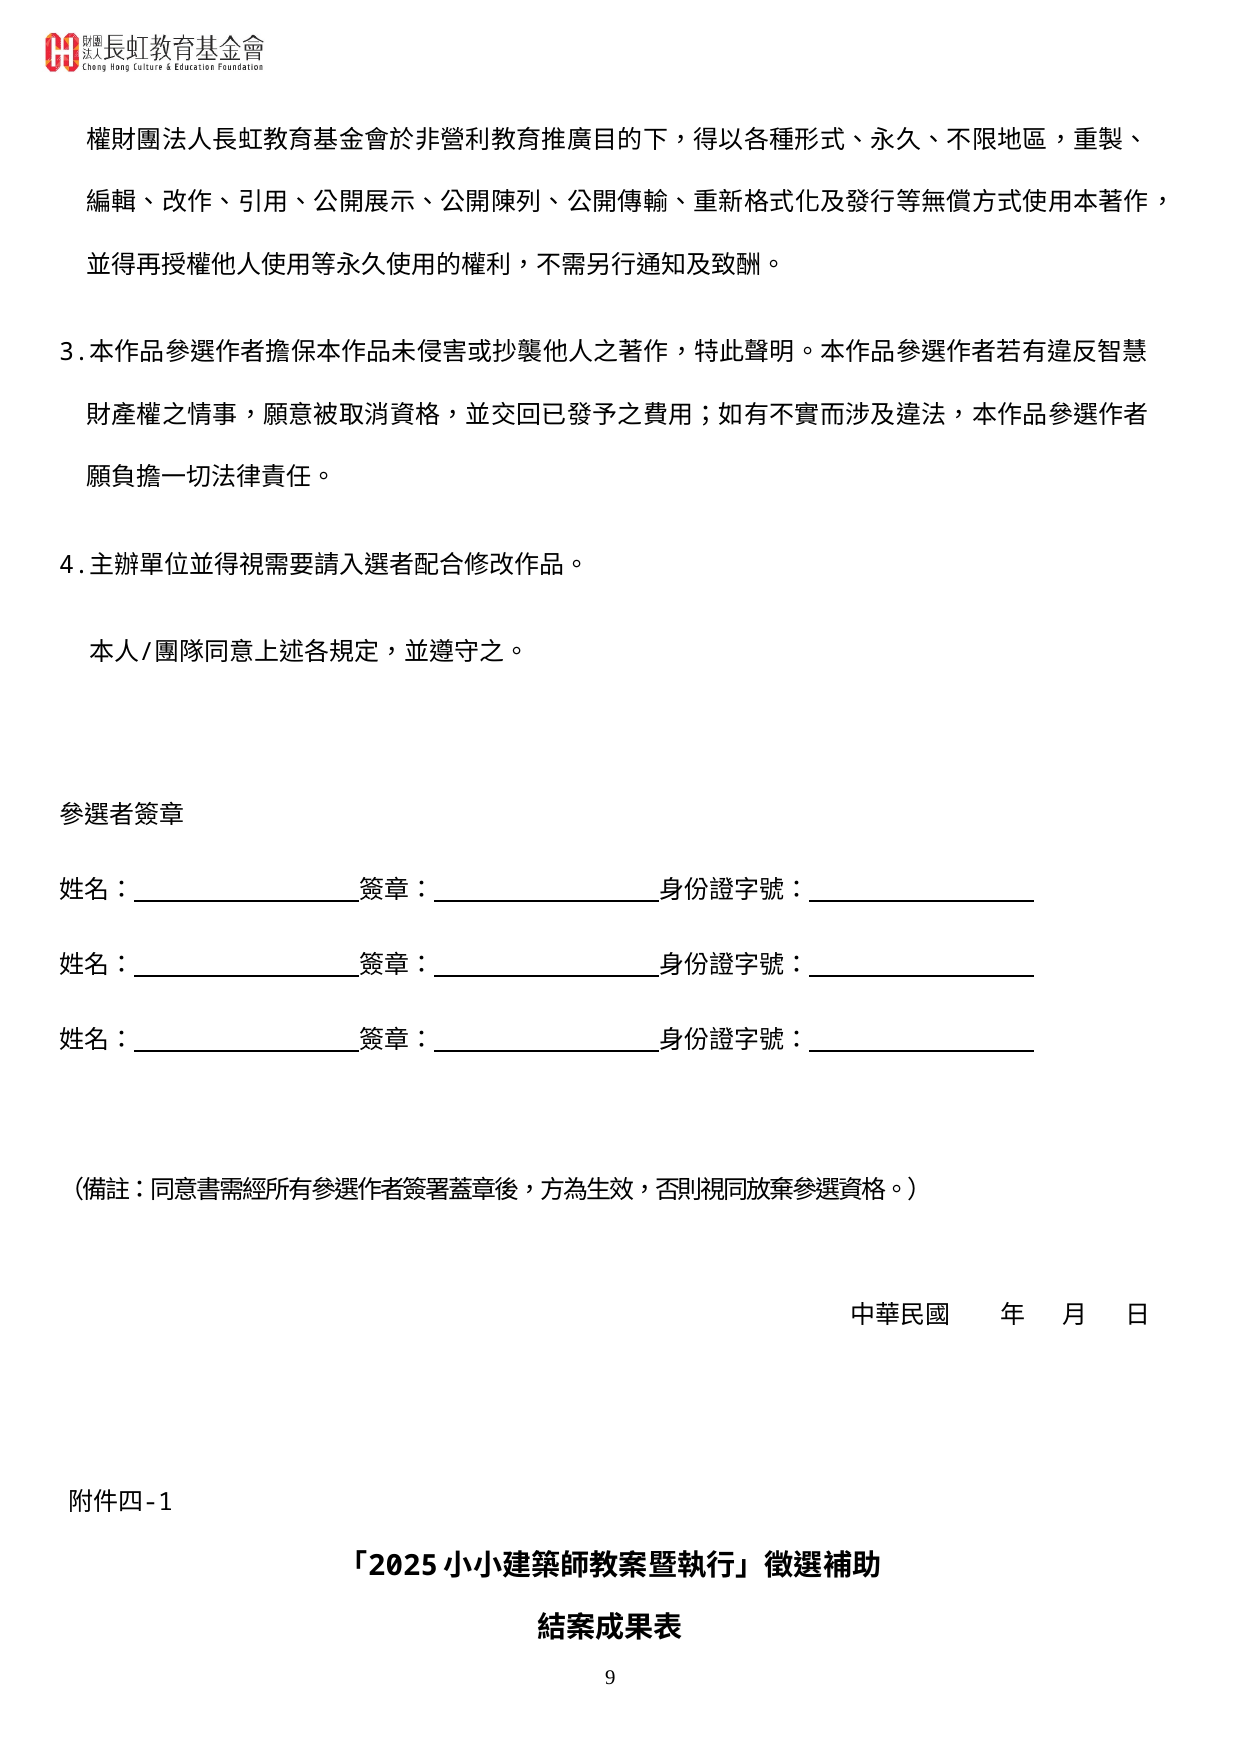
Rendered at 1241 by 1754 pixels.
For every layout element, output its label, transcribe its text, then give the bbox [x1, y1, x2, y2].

text （備註：同意書需經所有參選作者簽署蓋章後，方為生效，否則視同放棄參選資格。） [59, 1146, 1150, 1208]
text 4.主辦單位並得視需要請入選者配合修改作品。 [59, 521, 1150, 583]
text 姓名： 簽章： 身份證字號： [59, 996, 1150, 1058]
text 附件四-1 [68, 1458, 1107, 1521]
text 「2025小小建築師教案暨執行」徵選補助 [112, 1521, 1107, 1583]
text 2.本作品入選後之著作財產權屬財團法人長虹教育基金會與本作品參選作者共同所有。作品無償授權財團法人長虹教育基金會於非營利教育推廣目的下，得以各種形式、永久、不限地區，重製、編輯、改作、引用、公開展示、公開陳列、公開傳輸、重新格式化及發行等無償方式使用本著作，並得再授權他人使用等永久使用的權利，不需另行通知及致酬。 [59, 96, 1150, 283]
text 3.本作品參選作者擔保本作品未侵害或抄襲他人之著作，特此聲明。本作品參選作者若有違反智慧財產權之情事，願意被取消資格，並交回已發予之費用；如有不實而涉及違法，本作品參選作者願負擔一切法律責任。 [59, 308, 1150, 496]
text 結案成果表 [112, 1583, 1107, 1646]
text 姓名： 簽章： 身份證字號： [59, 921, 1150, 983]
text 中華民國 年 月 日 [59, 1271, 1150, 1333]
text 參選者簽章 [59, 771, 1150, 833]
text 本人/團隊同意上述各規定，並遵守之。 [59, 608, 1150, 671]
text 姓名： 簽章： 身份證字號： [59, 846, 1150, 908]
